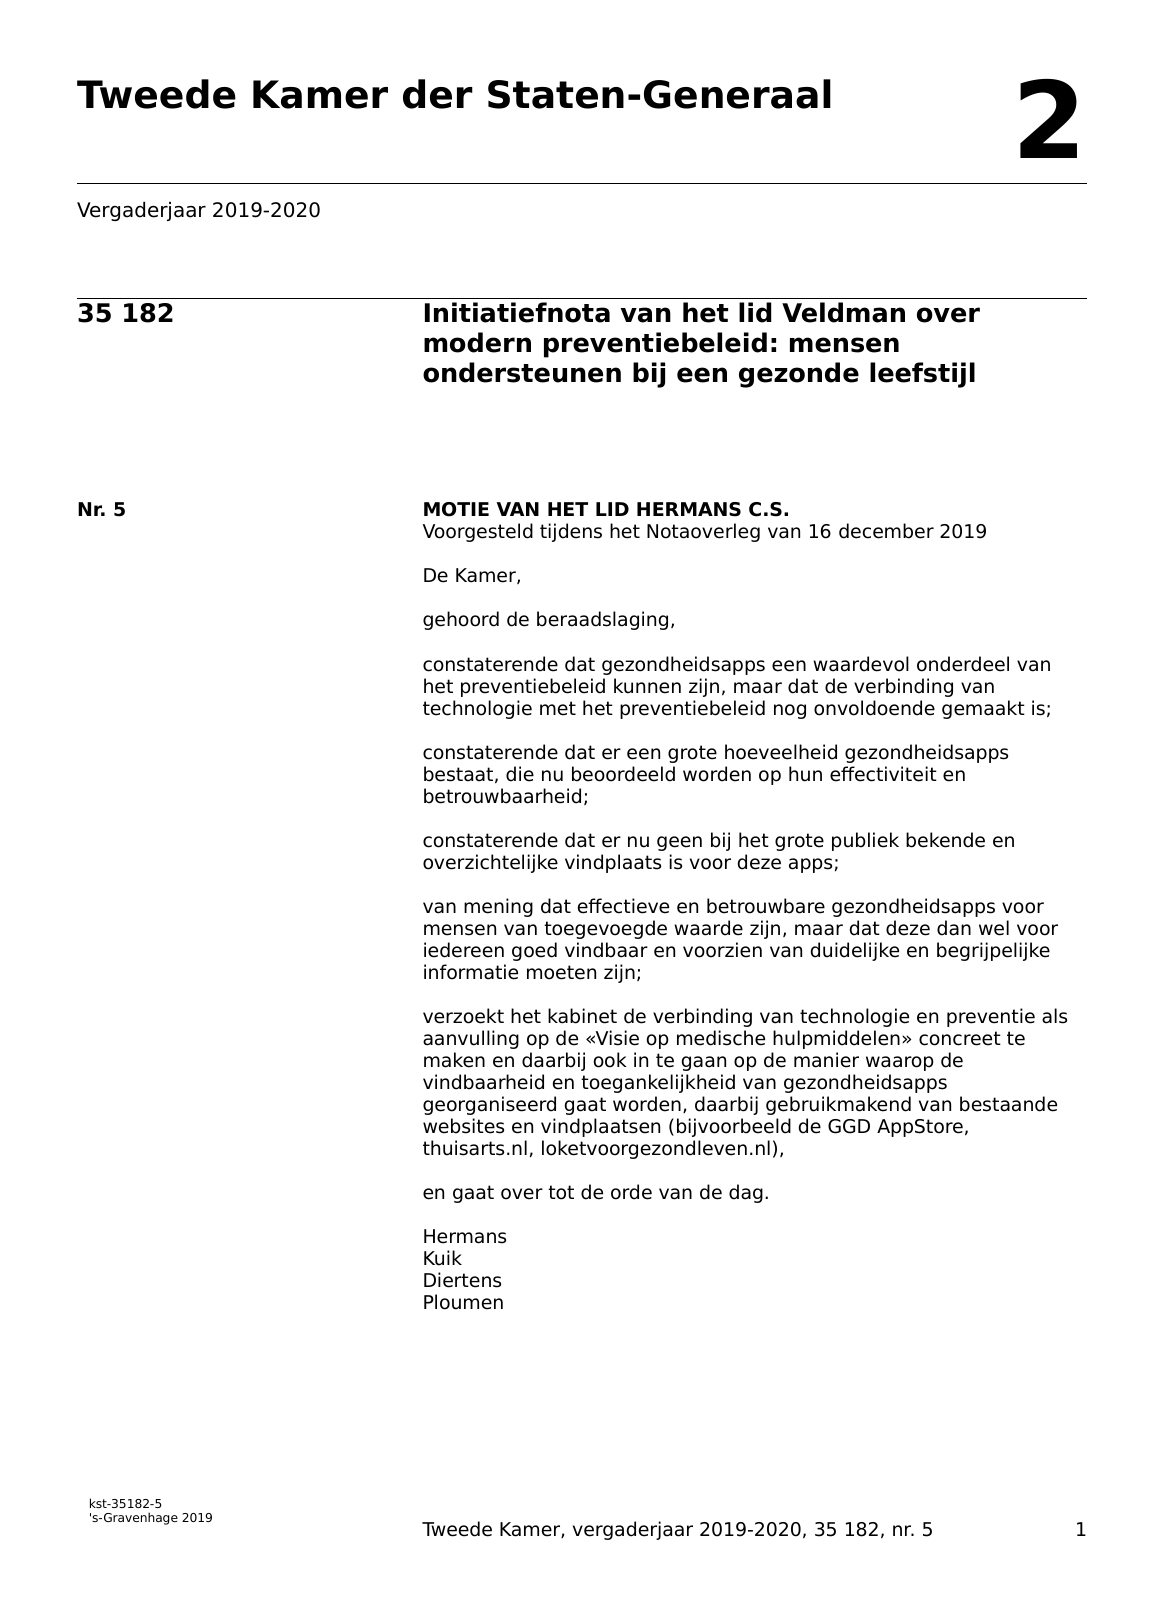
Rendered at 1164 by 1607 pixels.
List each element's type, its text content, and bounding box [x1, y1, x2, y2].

subtitle Nr. 5 MOTIE VAN HET LID HERMANS C.S. [77, 499, 1087, 521]
text Ploumen [422, 1292, 1087, 1314]
text constaterende dat er een grote hoeveelheid gezondheidsapps bestaat, die nu beoordeeld worden op hun effectiviteit en betrouwbaarheid; [422, 742, 1087, 808]
text Voorgesteld tijdens het Notaoverleg van 16 december 2019 [422, 521, 1087, 543]
text verzoekt het kabinet de verbinding van technologie en preventie als aanvulling op de «Visie op medische hulpmiddelen» concreet te maken en daarbij ook in te gaan op de manier waarop de vindbaarheid en toegankelijkheid van gezondheidsapps georganiseerd gaat worden, daarbij gebruikmakend van bestaande websites en vindplaatsen (bijvoorbeeld de GGD AppStore, thuisarts.nl, loketvoorgezondleven.nl), [422, 1006, 1087, 1160]
table_header 2 [886, 59, 1087, 183]
text en gaat over tot de orde van de dag. [422, 1182, 1087, 1204]
text constaterende dat er nu geen bij het grote publiek bekende en overzichtelijke vindplaats is voor deze apps; [422, 830, 1087, 874]
text Hermans [422, 1226, 1087, 1248]
text Diertens [422, 1270, 1087, 1292]
text 's-Gravenhage 2019 [88, 1511, 323, 1525]
text constaterende dat gezondheidsapps een waardevol onderdeel van het preventiebeleid kunnen zijn, maar dat de verbinding van technologie met het preventiebeleid nog onvoldoende gemaakt is; [422, 653, 1087, 719]
text van mening dat effectieve en betrouwbare gezondheidsapps voor mensen van toegevoegde waarde zijn, maar dat deze dan wel voor iedereen goed vindbaar en voorzien van duidelijke en begrijpelijke informatie moeten zijn; [422, 896, 1087, 984]
text De Kamer, [422, 565, 1087, 587]
text Kuik [422, 1248, 1087, 1270]
table_cell Vergaderjaar 2019-2020 [77, 184, 1087, 298]
subtitle 35 182 Initiatiefnota van het lid Veldman over modern preventiebeleid: mensen ondersteunen bij een gezonde leefstijl [77, 299, 1087, 388]
text kst-35182-5 [88, 1497, 323, 1511]
text gehoord de beraadslaging, [422, 609, 1087, 631]
table_header Tweede Kamer der Staten-Generaal [77, 59, 886, 183]
